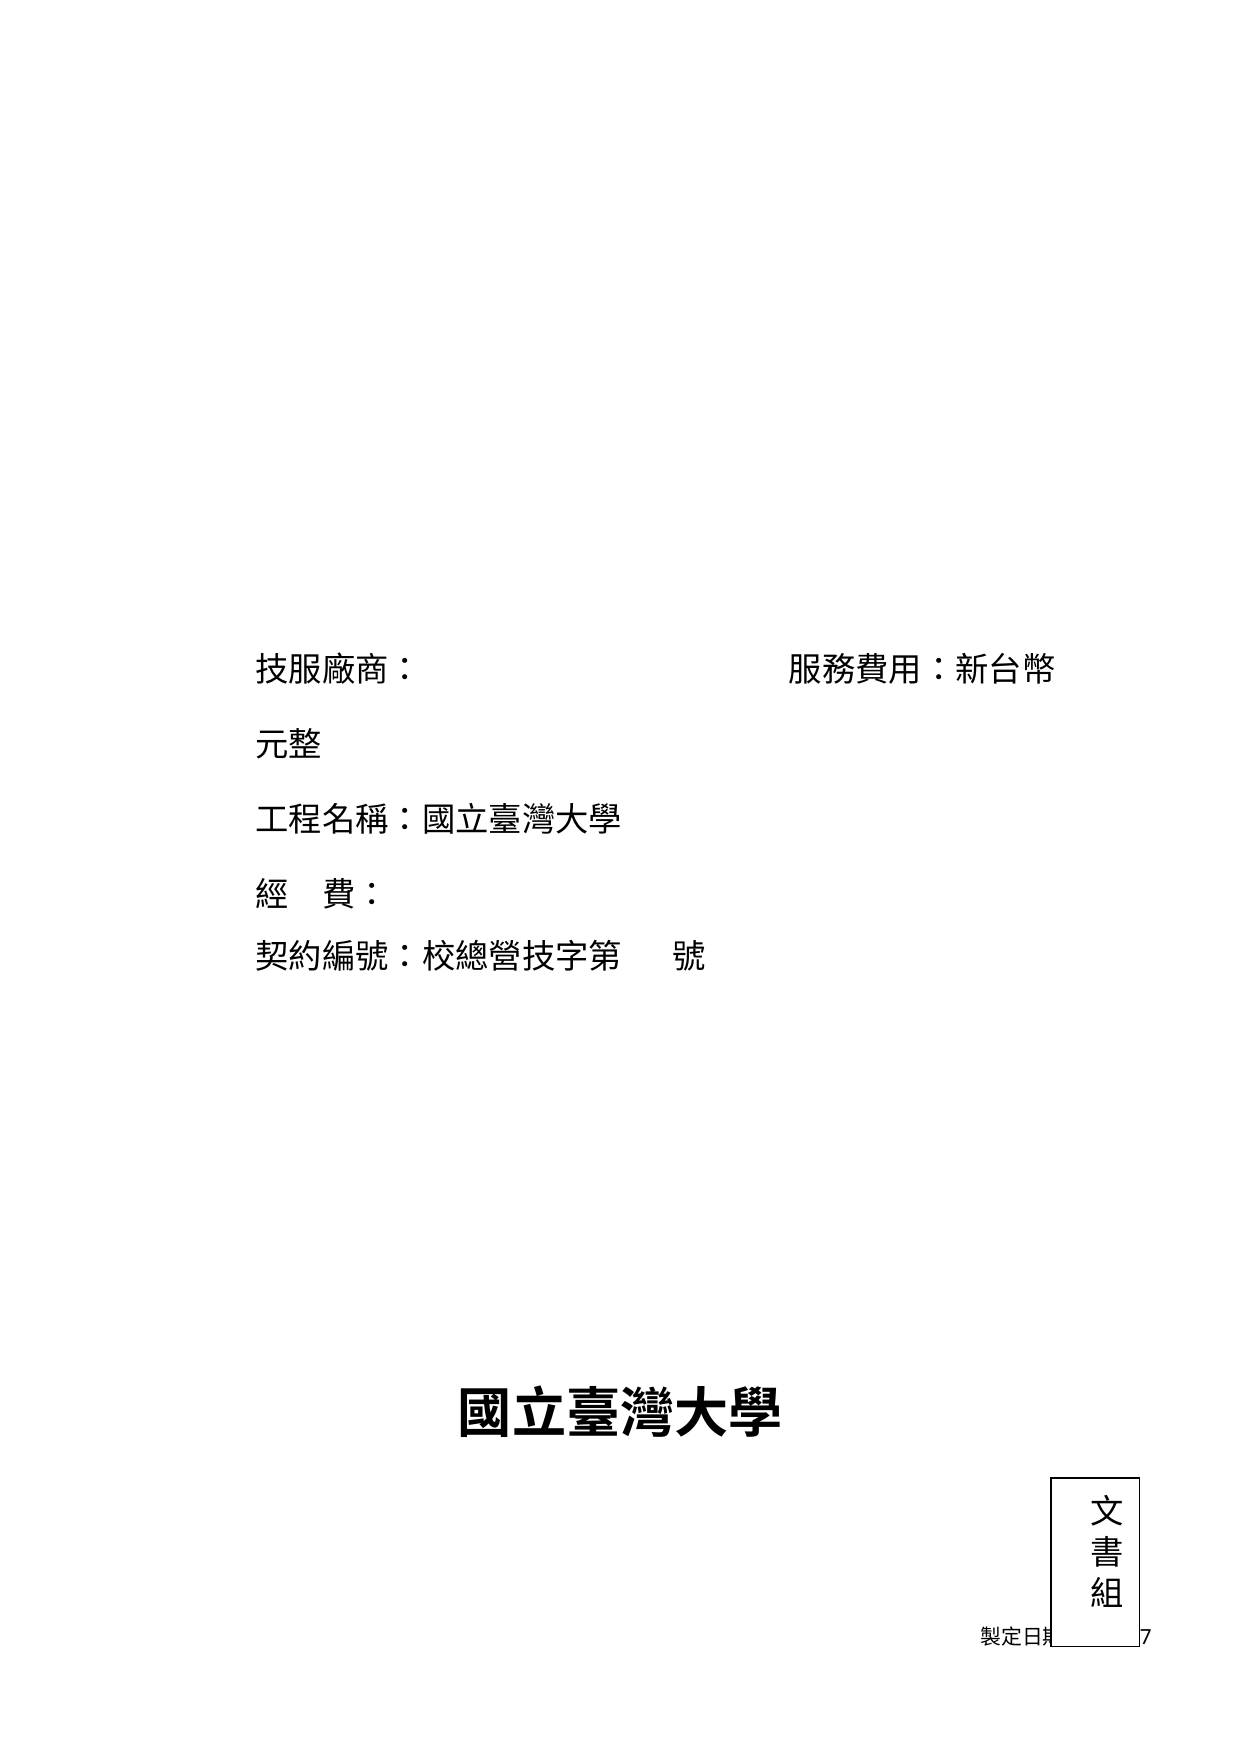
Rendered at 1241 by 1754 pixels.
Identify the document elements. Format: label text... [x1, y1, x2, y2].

text 國立臺灣大學 [89, 1353, 1152, 1465]
text 工程名稱：國立臺灣大學 [89, 779, 1152, 854]
text 技服廠商： 服務費用：新台幣 元整 [89, 104, 1152, 779]
text 契約編號：校總營技字第 號 [89, 929, 1152, 978]
text 經 費： [89, 854, 1152, 929]
text 文 書 組 [1083, 1493, 1131, 1631]
